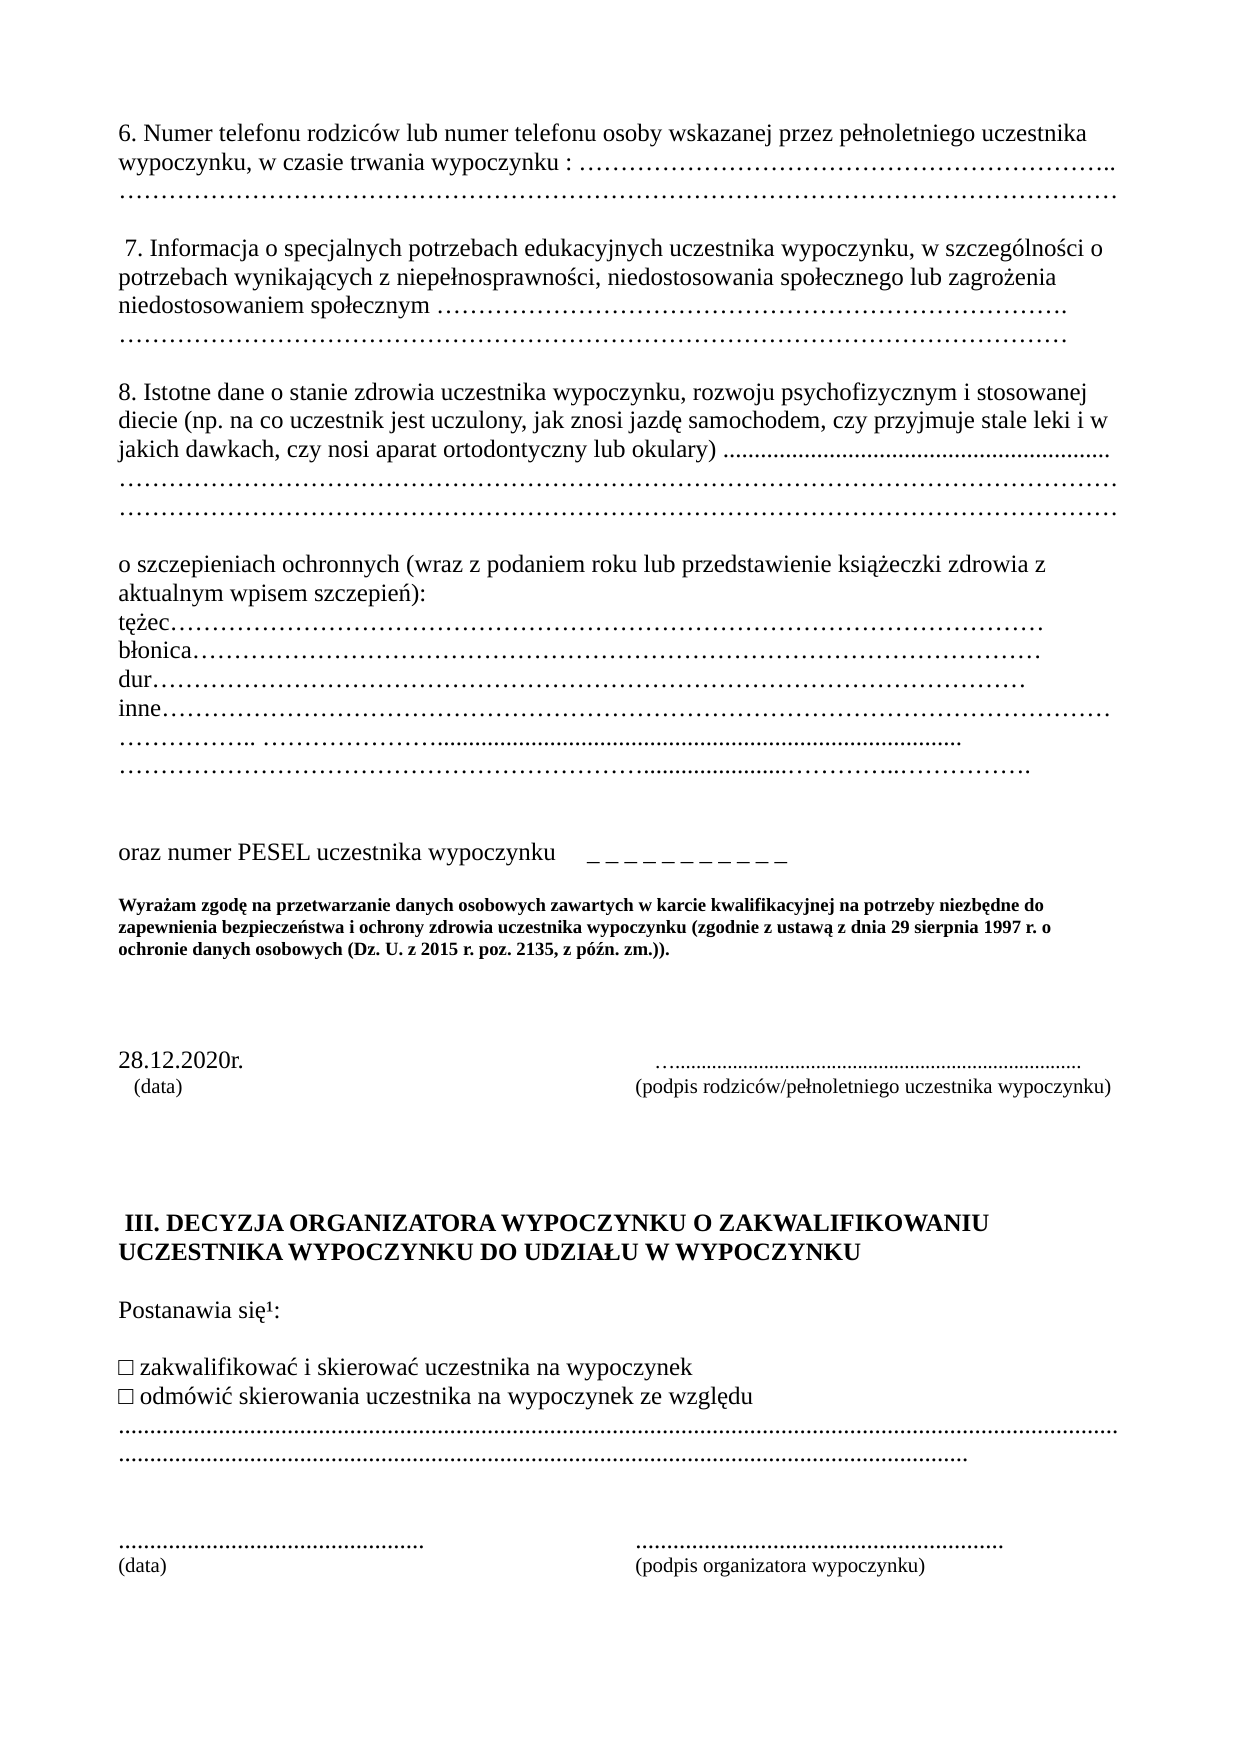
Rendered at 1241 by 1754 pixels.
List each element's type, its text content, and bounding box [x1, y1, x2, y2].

text …………………………………………………………………………………………………………………………………………………………………………………………………………………… [118, 463, 1122, 521]
text □ zakwalifikować i skierować uczestnika na wypoczynek [118, 1352, 1122, 1381]
text ................................................. ........................................................... [118, 1525, 1122, 1553]
text o szczepieniach ochronnych (wraz z podaniem roku lub przedstawienie książeczki zdrowia z aktualnym wpisem szczepień): [118, 549, 1122, 607]
text błonica………………………………………………………………………………………… [118, 636, 1122, 664]
text 8. Istotne dane o stanie zdrowia uczestnika wypoczynku, rozwoju psychofizycznym i stosowanej diecie (np. na co uczestnik jest uczulony, jak znosi jazdę samochodem, czy przyjmuje stale leki i w jakich dawkach, czy nosi aparat ortodontyczny lub okulary) .............................................................. [118, 377, 1122, 463]
text inne………………………………………………………………………………………………………………….. …………………....................................................................................……………………………………………………….......................…………..……………. [118, 693, 1122, 779]
text (data) (podpis organizatora wypoczynku) [118, 1553, 1122, 1577]
text Wyrażam zgodę na przetwarzanie danych osobowych zawartych w karcie kwalifikacyjnej na potrzeby niezbędne do zapewnienia bezpieczeństwa i ochrony zdrowia uczestnika wypoczynku (zgodnie z ustawą z dnia 29 sierpnia 1997 r. o ochronie danych osobowych (Dz. U. z 2015 r. poz. 2135, z późn. zm.)). [118, 894, 1122, 959]
text 6. Numer telefonu rodziców lub numer telefonu osoby wskazanej przez pełnoletniego uczestnika wypoczynku, w czasie trwania wypoczynku : ……………………………………………………….. [118, 118, 1122, 176]
text …………………………………………………………………………………………………… [118, 319, 1122, 348]
text 28.12.2020r. ….............................................................................. [118, 1045, 1122, 1074]
text III. DECYZJA ORGANIZATORA WYPOCZYNKU O ZAKWALIFIKOWANIU UCZESTNIKA WYPOCZYNKU DO UDZIAŁU W WYPOCZYNKU [118, 1208, 1122, 1266]
text dur…………………………………………………………………………………………… [118, 664, 1122, 693]
text tężec…………………………………………………………………………………………… [118, 607, 1122, 636]
text oraz numer PESEL uczestnika wypoczynku _ _ _ _ _ _ _ _ _ _ _ [118, 837, 1122, 866]
text (data) (podpis rodziców/pełnoletniego uczestnika wypoczynku) [118, 1074, 1122, 1098]
text □ odmówić skierowania uczestnika na wypoczynek ze względu [118, 1381, 1122, 1410]
text ………………………………………………………………………………………………………… [118, 176, 1122, 204]
text 7. Informacja o specjalnych potrzebach edukacyjnych uczestnika wypoczynku, w szczególności o potrzebach wynikających z niepełnosprawności, niedostosowania społecznego lub zagrożenia niedostosowaniem społecznym …………………………………………………………………. [118, 233, 1122, 319]
text ........................................................................................................................................................................................................................................................................................................ [118, 1410, 1122, 1467]
text Postanawia się¹: [118, 1295, 1122, 1323]
